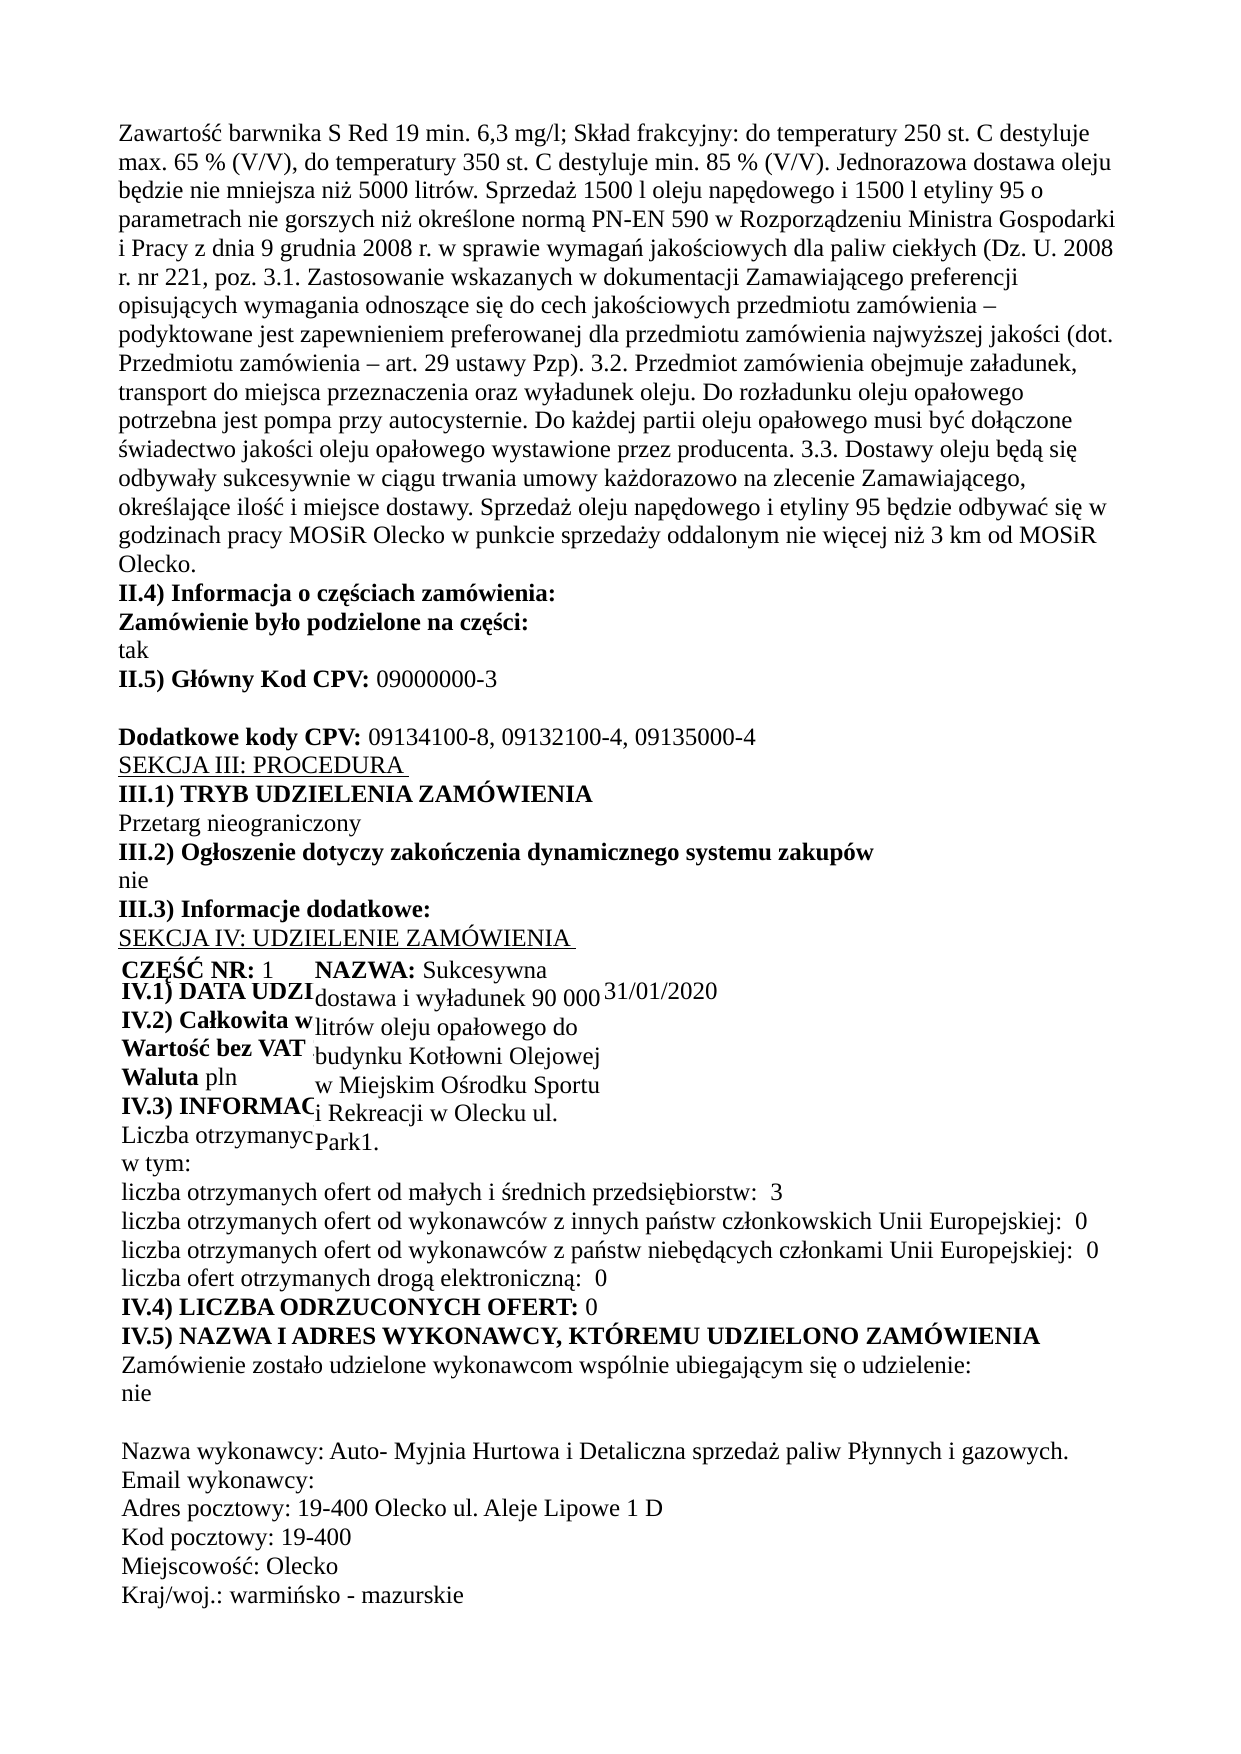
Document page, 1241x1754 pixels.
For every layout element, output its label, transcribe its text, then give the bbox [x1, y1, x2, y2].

text SEKCJA III: PROCEDURA [118, 751, 1122, 779]
text Dodatkowe kody CPV: 09134100-8, 09132100-4, 09135000-4 [118, 722, 1122, 751]
text III.3) Informacje dodatkowe: [118, 894, 1122, 923]
text III.1) TRYB UDZIELENIA ZAMÓWIENIA [118, 779, 1122, 808]
table_cell [608, 963, 1122, 973]
table_cell IV.1) DATA UDZIELENIA ZAMÓWIENIA: 31/01/2020 IV.2) Całkowita wartość zamówienia Wartość bez VAT 225365.85 Waluta pln IV.3) INFORMACJE O OFERTACH Liczba otrzymanych ofert: 3 w tym: liczba otrzymanych ofert od małych i średnich przedsiębiorstw: 3 liczba otrzymanych ofert od wykonawców z innych państw członkowskich Unii Europejskiej: 0 liczba otrzymanych ofert od wykonawców z państw niebędących członkami Unii Europejskiej: 0 liczba ofert otrzymanych drogą elektroniczną: 0 IV.4) LICZBA ODRZUCONYCH OFERT: 0 IV.5) NAZWA I ADRES WYKONAWCY, KTÓREMU UDZIELONO ZAMÓWIENIA Zamówienie zostało udzielone wykonawcom wspólnie ubiegającym się o udzielenie: nie Nazwa wykonawcy: Auto- Myjnia Hurtowa i Detaliczna sprzedaż paliw Płynnych i gazowych. Email wykonawcy: Adres pocztowy: 19-400 Olecko ul. Aleje Lipowe 1 D Kod pocztowy: 19-400 Miejscowość: Olecko Kraj/woj.: warmińsko - mazurskie Wykonawca jest małym/średnim przedsiębiorcą: tak Wykonawca pochodzi z innego państwa członkowskiego Unii Europejskiej: nie Wykonawca pochodzi z innego państwa nie będącego członkiem Unii Europejskiej: nie IV.6) INFORMACJA O CENIE WYBRANEJ OFERTY/ WARTOŚCI ZAWARTEJ UMOWY ORAZ O OFERTACH Z NAJNIŻSZĄ I NAJWYŻSZĄ CENĄ/KOSZTEM Cena wybranej oferty/wartość umowy 277200.00 Oferta z najniższą ceną/kosztem 277200.00 Oferta z najwyższą ceną/kosztem 280800.00 Waluta: pln IV.7) Informacje na temat podwykonawstwa Wykonawca przewiduje powierzenie wykonania części zamówienia podwykonawcy/podwykonawcom nie Wartość lub procentowa część zamówienia, jaka zostanie powierzona podwykonawcy lub podwykonawcom: IV.8) Informacje dodatkowe: [118, 984, 1122, 1611]
text II.5) Główny Kod CPV: 09000000-3 [118, 664, 1122, 693]
text SEKCJA IV: UDZIELENIE ZAMÓWIENIA [118, 923, 1122, 952]
table_header [118, 952, 608, 1156]
text tak [118, 636, 1122, 664]
text nie [118, 866, 1122, 894]
table_header [608, 952, 1122, 962]
text III.2) Ogłoszenie dotyczy zakończenia dynamicznego systemu zakupów [118, 837, 1122, 866]
text Przetarg nieograniczony [118, 808, 1122, 837]
text Zawartość barwnika S Red 19 min. 6,3 mg/l; Skład frakcyjny: do temperatury 250 st. C destyluje max. 65 % (V/V), do temperatury 350 st. C destyluje min. 85 % (V/V). Jednorazowa dostawa oleju będzie nie mniejsza niż 5000 litrów. Sprzedaż 1500 l oleju napędowego i 1500 l etyliny 95 o parametrach nie gorszych niż określone normą PN-EN 590 w Rozporządzeniu Ministra Gospodarki i Pracy z dnia 9 grudnia 2008 r. w sprawie wymagań jakościowych dla paliw ciekłych (Dz. U. 2008 r. nr 221, poz. 3.1. Zastosowanie wskazanych w dokumentacji Zamawiającego preferencji opisujących wymagania odnoszące się do cech jakościowych przedmiotu zamówienia – podyktowane jest zapewnieniem preferowanej dla przedmiotu zamówienia najwyższej jakości (dot. Przedmiotu zamówienia – art. 29 ustawy Pzp). 3.2. Przedmiot zamówienia obejmuje załadunek, transport do miejsca przeznaczenia oraz wyładunek oleju. Do rozładunku oleju opałowego potrzebna jest pompa przy autocysternie. Do każdej partii oleju opałowego musi być dołączone świadectwo jakości oleju opałowego wystawione przez producenta. 3.3. Dostawy oleju będą się odbywały sukcesywnie w ciągu trwania umowy każdorazowo na zlecenie Zamawiającego, określające ilość i miejsce dostawy. Sprzedaż oleju napędowego i etyliny 95 będzie odbywać się w godzinach pracy MOSiR Olecko w punkcie sprzedaży oddalonym nie więcej niż 3 km od MOSiR Olecko. [118, 118, 1122, 578]
text II.4) Informacja o częściach zamówienia: Zamówienie było podzielone na części: [118, 578, 1122, 636]
table_header [318, 1054, 323, 1063]
